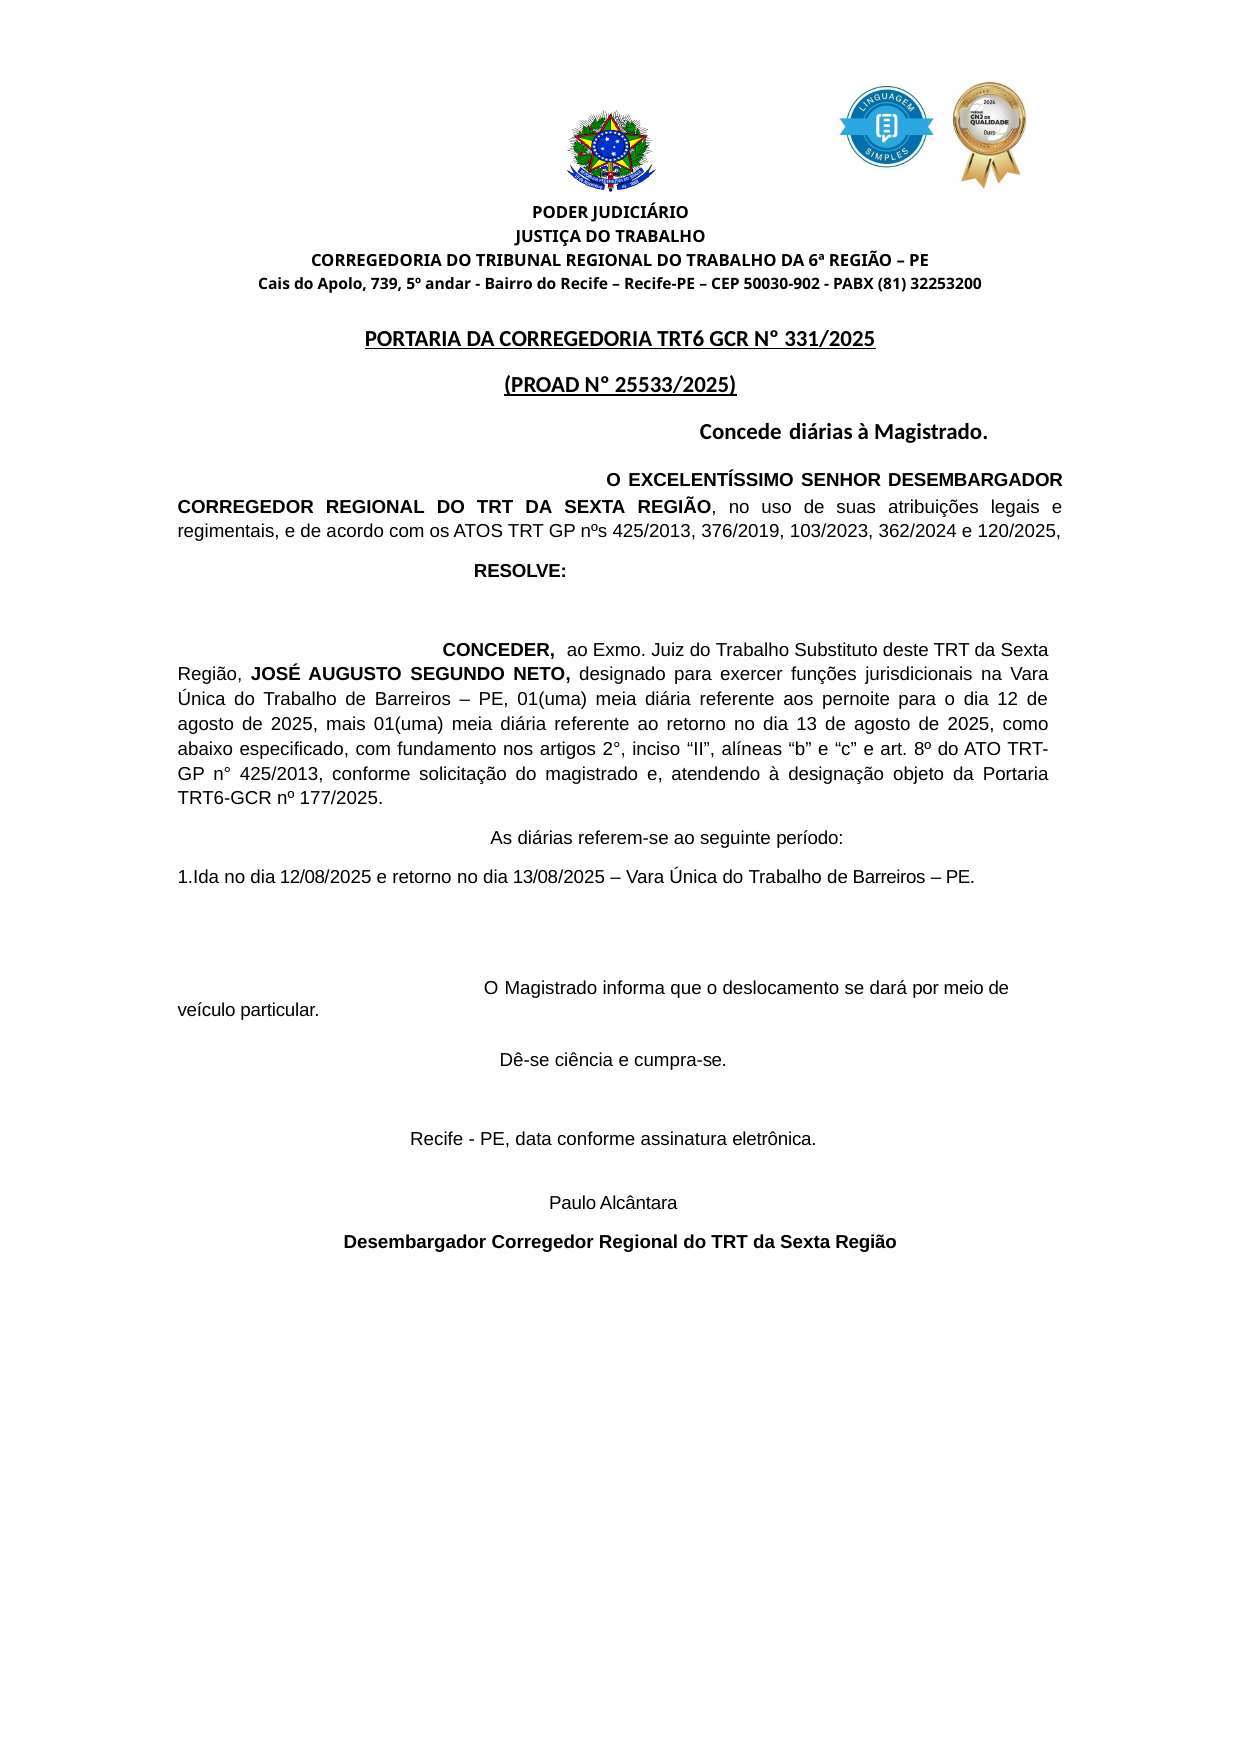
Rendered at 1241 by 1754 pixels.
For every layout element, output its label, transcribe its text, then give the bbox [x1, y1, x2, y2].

text 1.Ida no dia 12/08/2025 e retorno no dia 13/08/2025 – Vara Única do Trabalho de Barreiros – PE. [177, 866, 1063, 887]
text O Magistrado informa que o deslocamento se dará por meio de veículo particular. [177, 977, 1063, 1020]
text Paulo Alcântara [479, 1192, 747, 1213]
picture [562, 108, 658, 193]
text Dê-se ciência e cumpra-se. [479, 1049, 747, 1071]
text CONCEDER, ao Exmo. Juiz do Trabalho Substituto deste TRT da Sexta Região, JOSÉ AUGUSTO SEGUNDO NETO, designado para exercer funções jurisdicionais na Vara Única do Trabalho de Barreiros – PE, 01(uma) meia diária referente aos pernoite para o dia 12 de agosto de 2025, mais 01(uma) meia diária referente ao retorno no dia 13 de agosto de 2025, como abaixo especificado, com fundamento nos artigos 2°, inciso “II”, alíneas “b” e “c” e art. 8º do ATO TRT-GP n° 425/2013, conforme solicitação do magistrado e, atendendo à designação objeto da Portaria TRT6-GCR nº 177/2025. [177, 638, 1049, 809]
text Desembargador Corregedor Regional do TRT da Sexta Região [177, 1231, 1063, 1252]
text (PROAD Nº 25533/2025) [177, 370, 1063, 398]
text Recife - PE, data conforme assinatura eletrônica. [238, 1127, 989, 1149]
text Concede diárias à Magistrado. [177, 417, 1063, 445]
text O EXCELENTÍSSIMO SENHOR DESEMBARGADOR CORREGEDOR REGIONAL DO TRT DA SEXTA REGIÃO, no uso de suas atribuições legais e regimentais, e de acordo com os ATOS TRT GP nºs 425/2013, 376/2019, 103/2023, 362/2024 e 120/2025, [177, 463, 1063, 542]
text RESOLVE: [177, 560, 1063, 581]
text As diárias referem-se ao seguinte período: [490, 827, 1063, 848]
text PORTARIA DA CORREGEDORIA TRT6 GCR Nº 331/2025 [177, 324, 1063, 352]
picture [828, 73, 1044, 193]
